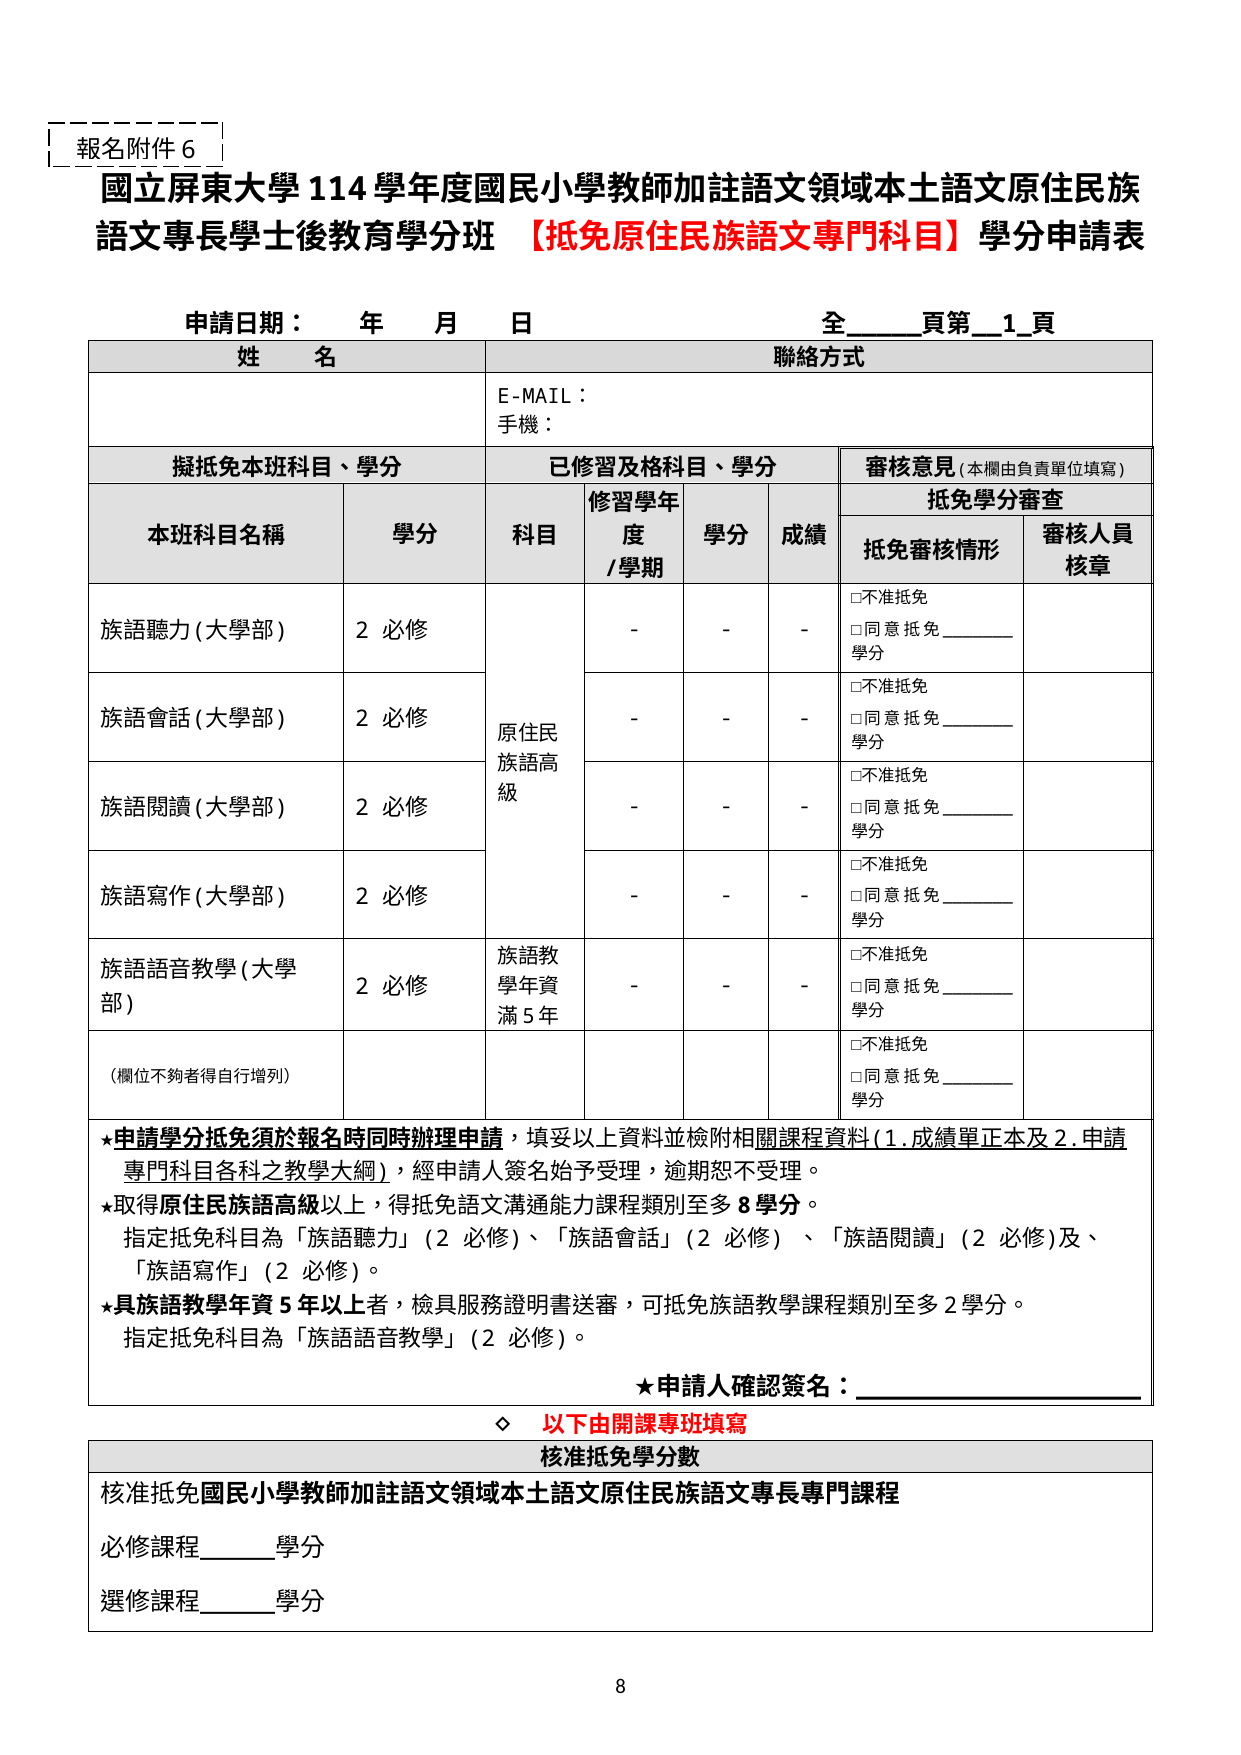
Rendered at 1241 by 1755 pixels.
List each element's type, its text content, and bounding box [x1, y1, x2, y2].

list 以下由開課專班填寫 [89, 1406, 1152, 1440]
table_cell □不准抵免 □同意抵免_______學分 [841, 584, 1023, 672]
table_cell 2 必修 [344, 851, 485, 938]
table_cell 2 必修 [344, 762, 485, 849]
table_cell [1024, 762, 1151, 849]
table_cell 族語聽力(大學部) [89, 584, 343, 672]
table_cell 修習學年度 /學期 [585, 484, 683, 583]
table_cell - [684, 673, 768, 761]
table_cell 學分 [684, 484, 768, 583]
text 申請日期： 年 月 日 全_____頁第__1_頁 [89, 304, 1152, 340]
table_cell □不准抵免 □同意抵免_______學分 [841, 762, 1023, 849]
table_cell - [585, 584, 683, 672]
table_cell - [585, 762, 683, 849]
table_cell 族語教學年資滿5年 [486, 939, 584, 1030]
table_cell 抵免審核情形 [841, 516, 1023, 583]
table_cell - [769, 851, 838, 938]
table_cell 族語語音教學(大學部) [89, 939, 343, 1030]
table_cell ★申請學分抵免須於報名時同時辦理申請，填妥以上資料並檢附相關課程資料(1.成績單正本及2.申請專門科目各科之教學大綱)，經申請人簽名始予受理，逾期恕不受理。 ★取得原住民族語高級以上，得抵免語文溝通能力課程類別至多8學分。 指定抵免科目為「族語聽力」(2 必修)、「族語會話」(2 必修) 、「族語閱讀」(2 必修)及、「族語寫作」(2 必修)。 ★具族語教學年資5年以上者，檢具服務證明書送審，可抵免族語教學課程類別至多2學分。 指定抵免科目為「族語語音教學」(2 必修)。 ★申請人確認簽名：___________________ [89, 1120, 1151, 1405]
table_cell - [684, 762, 768, 849]
table_cell - [769, 939, 838, 1030]
table_header 姓 名 [89, 341, 485, 372]
table_cell [1024, 1031, 1151, 1119]
table_cell - [769, 673, 838, 761]
table_cell （欄位不夠者得自行增列） [89, 1031, 343, 1119]
table_cell 擬抵免本班科目、學分 [89, 447, 485, 482]
table_cell - [684, 851, 768, 938]
table_cell E-MAIL： 手機： [486, 373, 1152, 446]
table_cell - [769, 584, 838, 672]
table_cell 2 必修 [344, 939, 485, 1030]
table_cell - [684, 584, 768, 672]
table_cell 原住民族語高級 [486, 584, 584, 938]
table_cell 審核意見(本欄由負責單位填寫) [841, 449, 1151, 482]
table_cell 已修習及格科目、學分 [486, 447, 838, 482]
table_cell 族語寫作(大學部) [89, 851, 343, 938]
table_header 聯絡方式 [486, 341, 1152, 372]
table_cell 族語會話(大學部) [89, 673, 343, 761]
table_cell [1024, 851, 1151, 938]
table_cell 科目 [486, 484, 584, 583]
table_cell 核准抵免國民小學教師加註語文領域本土語文原住民族語文專長專門課程 必修課程_____學分 選修課程_____學分 [89, 1473, 1152, 1631]
table_cell [1024, 939, 1151, 1030]
table_cell 成績 [769, 484, 838, 583]
table_cell 學分 [344, 484, 485, 583]
table_cell □不准抵免 □同意抵免_______學分 [841, 673, 1023, 761]
subtitle 國立屏東大學114學年度國民小學教師加註語文領域本土語文原住民族語文專長學士後教育學分班 【抵免原住民族語文專門科目】學分申請表 [89, 162, 1152, 258]
text 報名附件6 [64, 131, 206, 158]
table_cell [684, 1031, 768, 1119]
table_header 核准抵免學分數 [89, 1441, 1152, 1472]
table_cell 2 必修 [344, 584, 485, 672]
table_cell □不准抵免 □同意抵免_______學分 [841, 1031, 1023, 1119]
table_cell 抵免學分審查 [841, 484, 1151, 515]
table_cell [585, 1031, 683, 1119]
table_cell [1024, 584, 1151, 672]
table_cell [1024, 673, 1151, 761]
table_cell □不准抵免 □同意抵免_______學分 [841, 851, 1023, 938]
table_cell [486, 1031, 584, 1119]
table_cell 2 必修 [344, 673, 485, 761]
table_cell 審核人員核章 [1024, 516, 1151, 583]
table_cell □不准抵免 □同意抵免_______學分 [841, 939, 1023, 1030]
table_cell [344, 1031, 485, 1119]
table_cell - [684, 939, 768, 1030]
table_cell - [585, 851, 683, 938]
table_cell [89, 373, 485, 446]
table_cell 本班科目名稱 [89, 484, 343, 583]
table_cell - [585, 939, 683, 1030]
table_cell - [769, 762, 838, 849]
table_cell - [585, 673, 683, 761]
table_cell 族語閱讀(大學部) [89, 762, 343, 849]
table_cell [769, 1031, 838, 1119]
